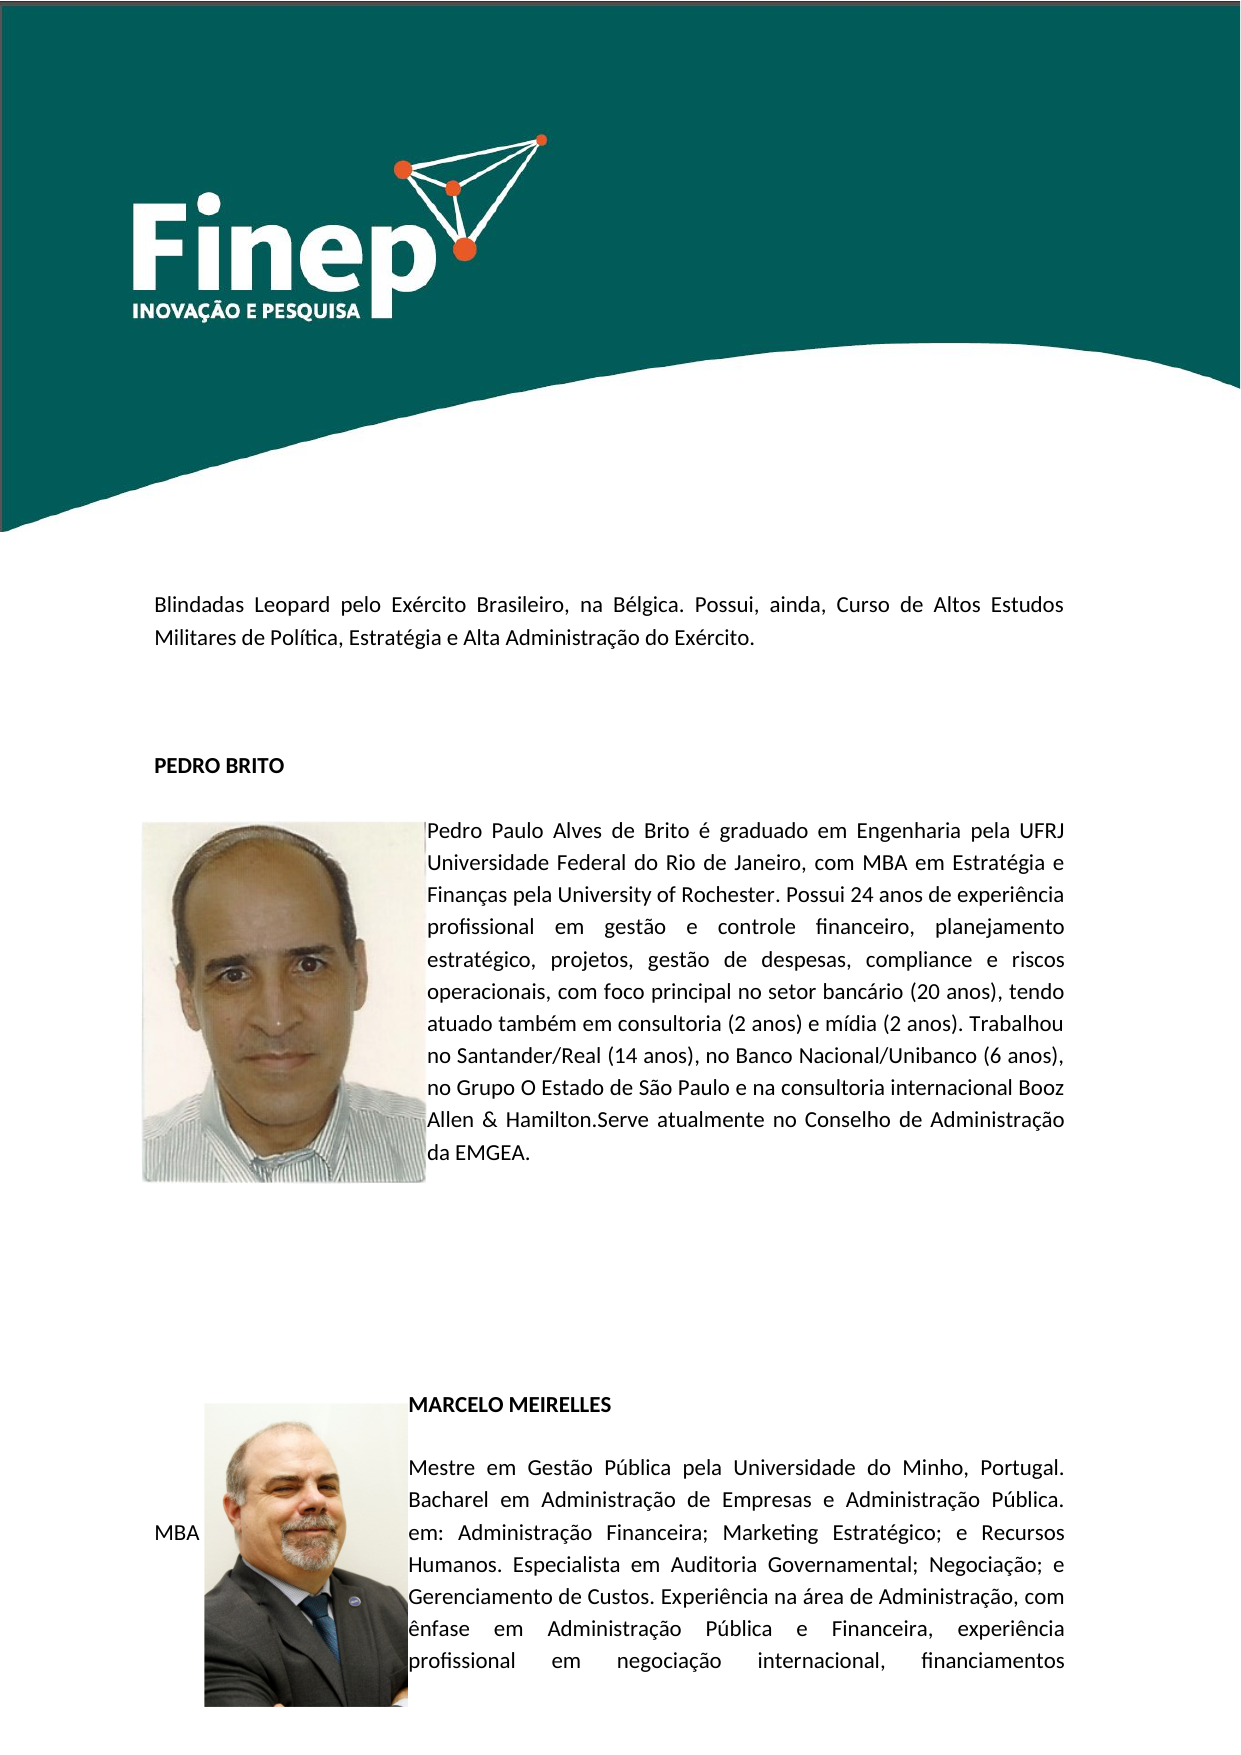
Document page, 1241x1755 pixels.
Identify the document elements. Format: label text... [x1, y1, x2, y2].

text MARCELO MEIRELLES [154, 1391, 1066, 1419]
text Pedro Paulo Alves de Brito é graduado em Engenharia pela UFRJ Universidade Federal do Rio de Janeiro, com MBA em Estratégia e Finanças pela University of Rochester. Possui 24 anos de experiência profissional em gestão e controle financeiro, planejamento estratégico, projetos, gestão de despesas, compliance e riscos operacionais, com foco principal no setor bancário (20 anos), tendo atuado também em consultoria (2 anos) e mídia (2 anos). Trabalhou no Santander/Real (14 anos), no Banco Nacional/Unibanco (6 anos), no Grupo O Estado de São Paulo e na consultoria internacional Booz Allen & Hamilton.Serve atualmente no Conselho de Administração da EMGEA. [154, 816, 1066, 1166]
text PEDRO BRITO [154, 752, 1066, 779]
text Blindadas Leopard pelo Exército Brasileiro, na Bélgica. Possui, ainda, Curso de Altos Estudos Militares de Política, Estratégia e Alta Administração do Exército. [154, 591, 1066, 651]
text Mestre em Gestão Pública pela Universidade do Minho, Portugal. Bacharel em Administração de Empresas e Administração Pública. MBA em: Administração Financeira; Marketing Estratégico; e Recursos Humanos. Especialista em Auditoria Governamental; Negociação; e Gerenciamento de Custos. Experiência na área de Administração, com ênfase em Administração Pública e Financeira, experiência profissional em negociação internacional, financiamentos internacionais, auditoria, concessões e gestão pública. Ocupa atualmente o cargo de Diretor do Departamento de Estruturas de Custeio e Financiamento de Projetos no Ministério da Ciência, Tecnologia, Inovação e Comunicação. [408, 1453, 1066, 1674]
